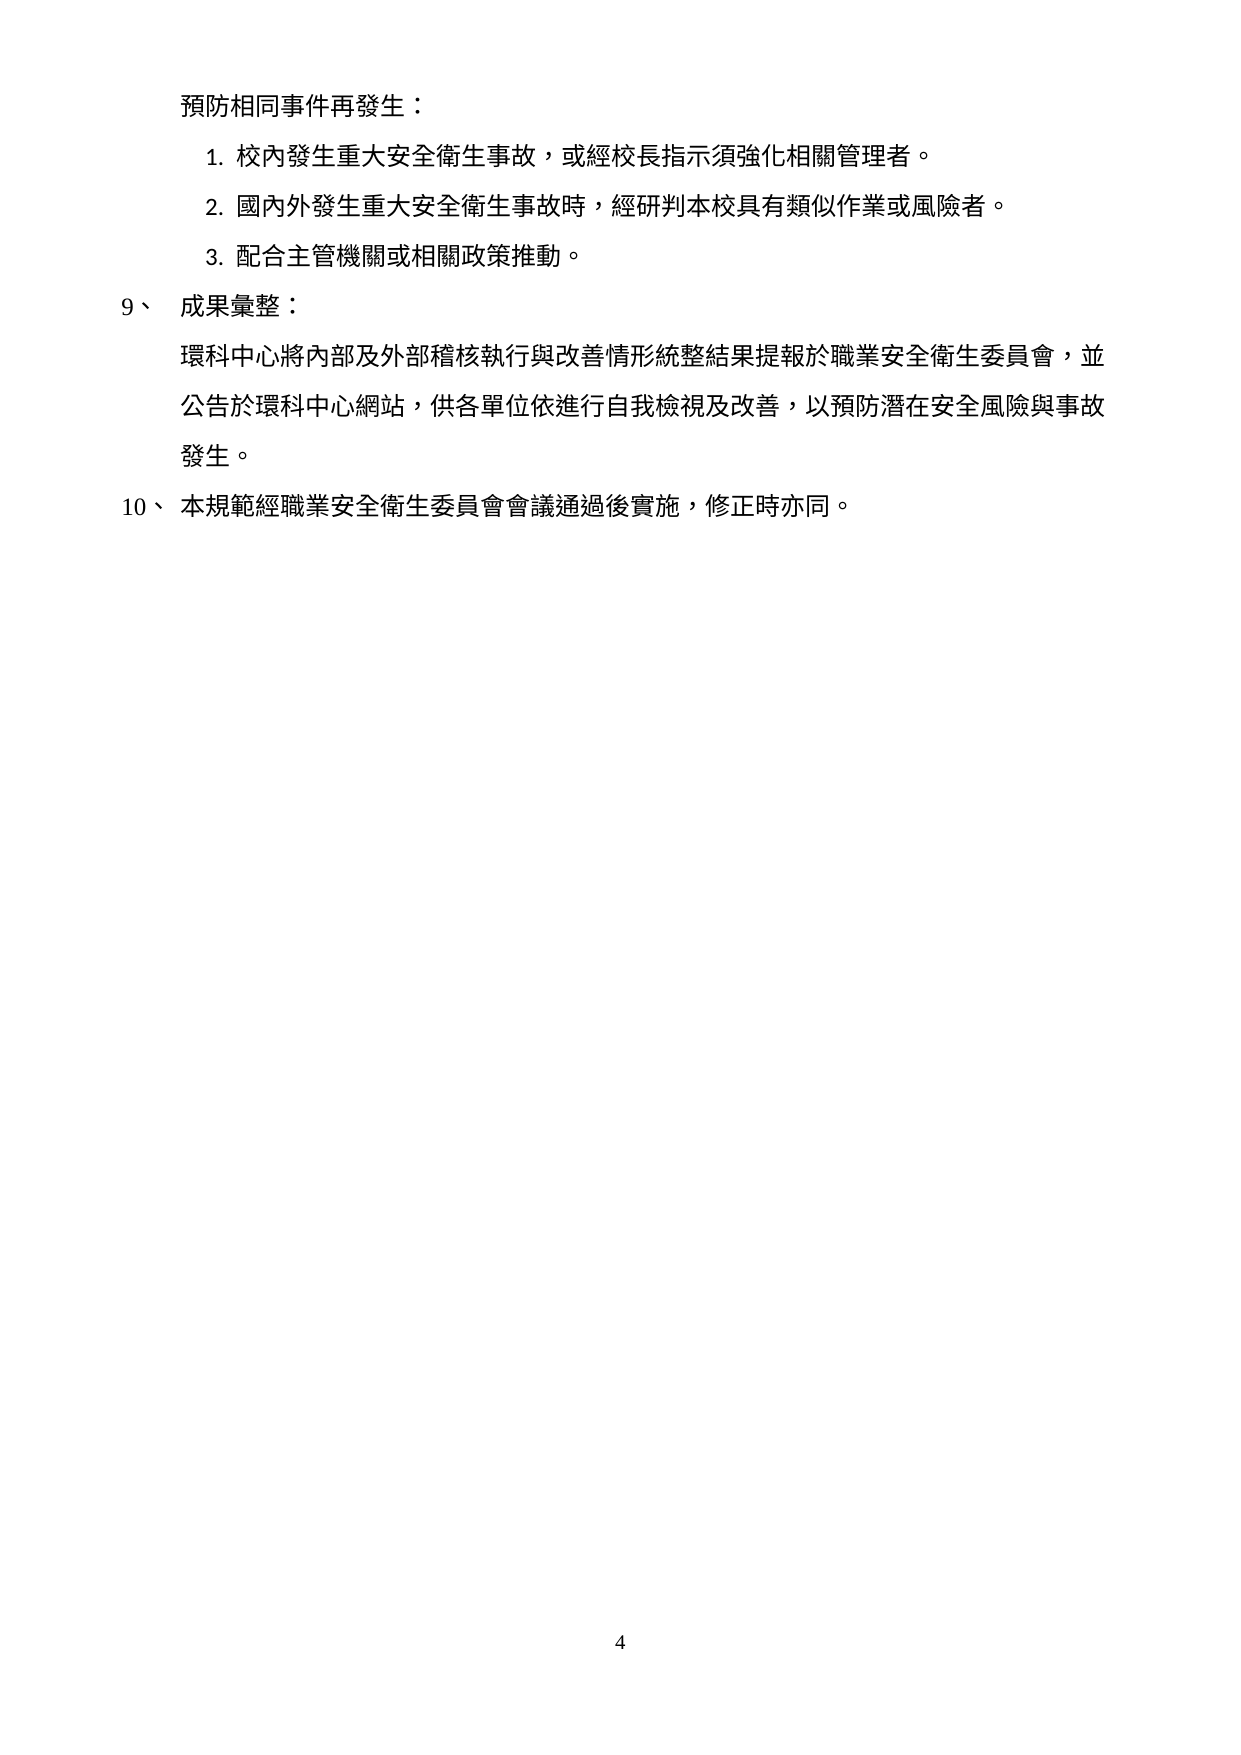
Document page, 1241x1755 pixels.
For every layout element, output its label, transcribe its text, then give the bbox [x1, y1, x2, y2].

list 配合主管機關或相關政策推動。 [205, 225, 1107, 275]
text 環科中心將內部及外部稽核執行與改善情形統整結果提報於職業安全衛生委員會，並公告於環科中心網站，供各單位依進行自我檢視及改善，以預防潛在安全風險與事故發生。 [180, 325, 1107, 475]
list 國內外發生重大安全衛生事故時，經研判本校具有類似作業或風險者。 [205, 175, 1107, 225]
list 本規範經職業安全衛生委員會會議通過後實施，修正時亦同。 [121, 475, 1107, 525]
text 當發生以下情形時，得實施專案性稽核，對相關單位及場所進行巡視並提出改善建議，預防相同事件再發生： [180, 75, 1107, 125]
list 成果彙整： [121, 275, 1107, 325]
list 校內發生重大安全衛生事故，或經校長指示須強化相關管理者。 [205, 125, 1107, 175]
